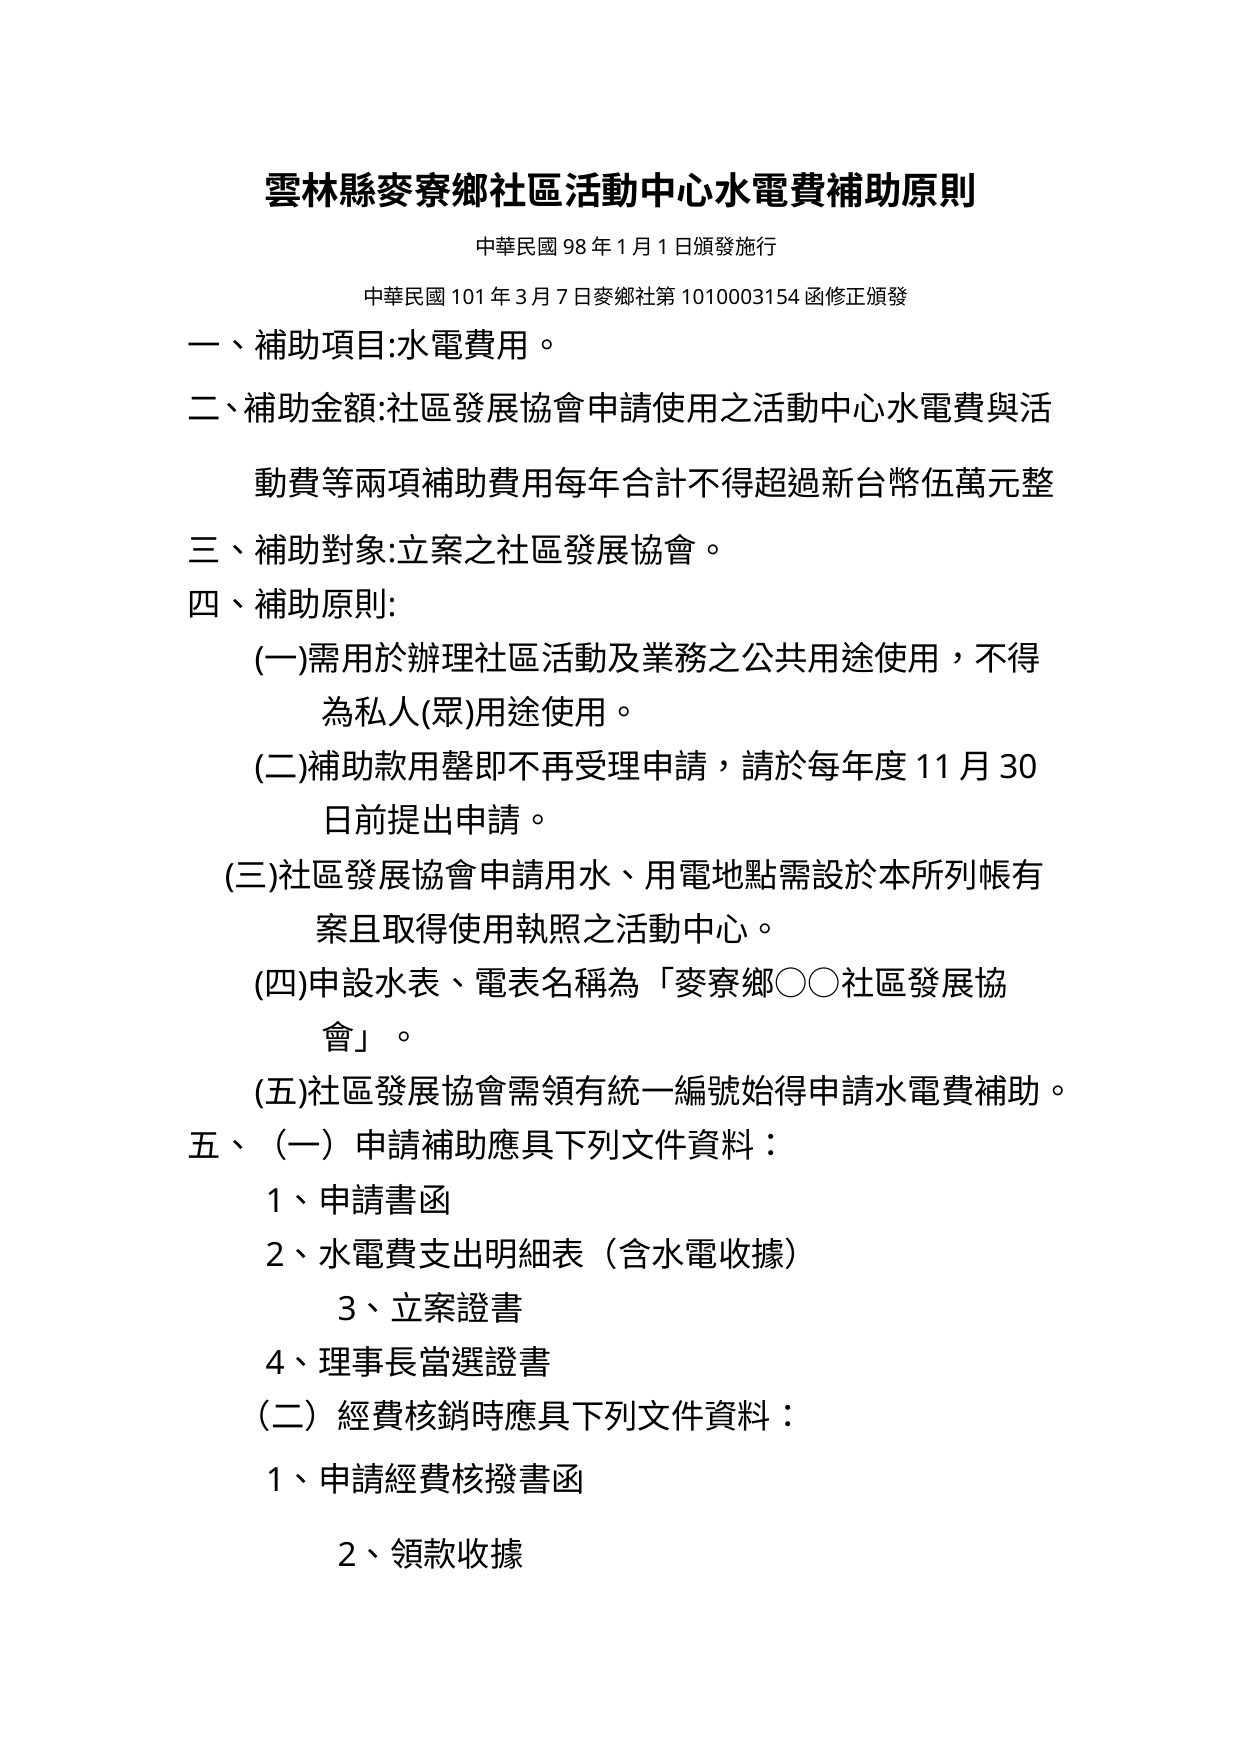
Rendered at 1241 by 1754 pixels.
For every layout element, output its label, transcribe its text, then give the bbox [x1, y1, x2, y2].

text 3、立案證書 [187, 1277, 1053, 1331]
text 4、理事長當選證書 [187, 1331, 1053, 1385]
text (五)社區發展協會需領有統一編號始得申請水電費補助。 [254, 1060, 1053, 1114]
text 2、水電費支出明細表（含水電收據） [187, 1223, 1053, 1277]
text 會」。 [187, 1006, 1053, 1060]
text 中華民國 98年1月1日頒發施行 [187, 214, 1053, 264]
text (四)申設水表、電表名稱為「麥寮鄉○○社區發展協 [187, 952, 1053, 1006]
text 中華民國101年3月7日麥鄉社第1010003154函修正頒發 [187, 264, 1053, 314]
text 一、補助項目:水電費用。 [187, 314, 1053, 369]
text 雲林縣麥寮鄉社區活動中心水電費補助原則 [187, 164, 1053, 214]
text 四、補助原則: [187, 573, 1053, 627]
text 二、補助金額:社區發展協會申請使用之活動中心水電費與活動費等兩項補助費用每年合計不得超過新台幣伍萬元整。 [187, 369, 1053, 519]
text 2、領款收據 [187, 1514, 1053, 1589]
text （二）經費核銷時應具下列文件資料： [187, 1385, 1053, 1439]
text 五、（一）申請補助應具下列文件資料： [187, 1114, 1053, 1169]
text 1、申請經費核撥書函 [187, 1439, 1053, 1514]
text (三)社區發展協會申請用水、用電地點需設於本所列帳有案且取得使用執照之活動中心。 [198, 844, 1053, 952]
text (二)補助款用罄即不再受理申請，請於每年度11月30日前提出申請。 [254, 735, 1053, 844]
text 三、補助對象:立案之社區發展協會。 [187, 519, 1053, 573]
text (一)需用於辦理社區活動及業務之公共用途使用，不得為私人(眾)用途使用。 [254, 627, 1053, 735]
text 1、申請書函 [187, 1169, 1053, 1223]
